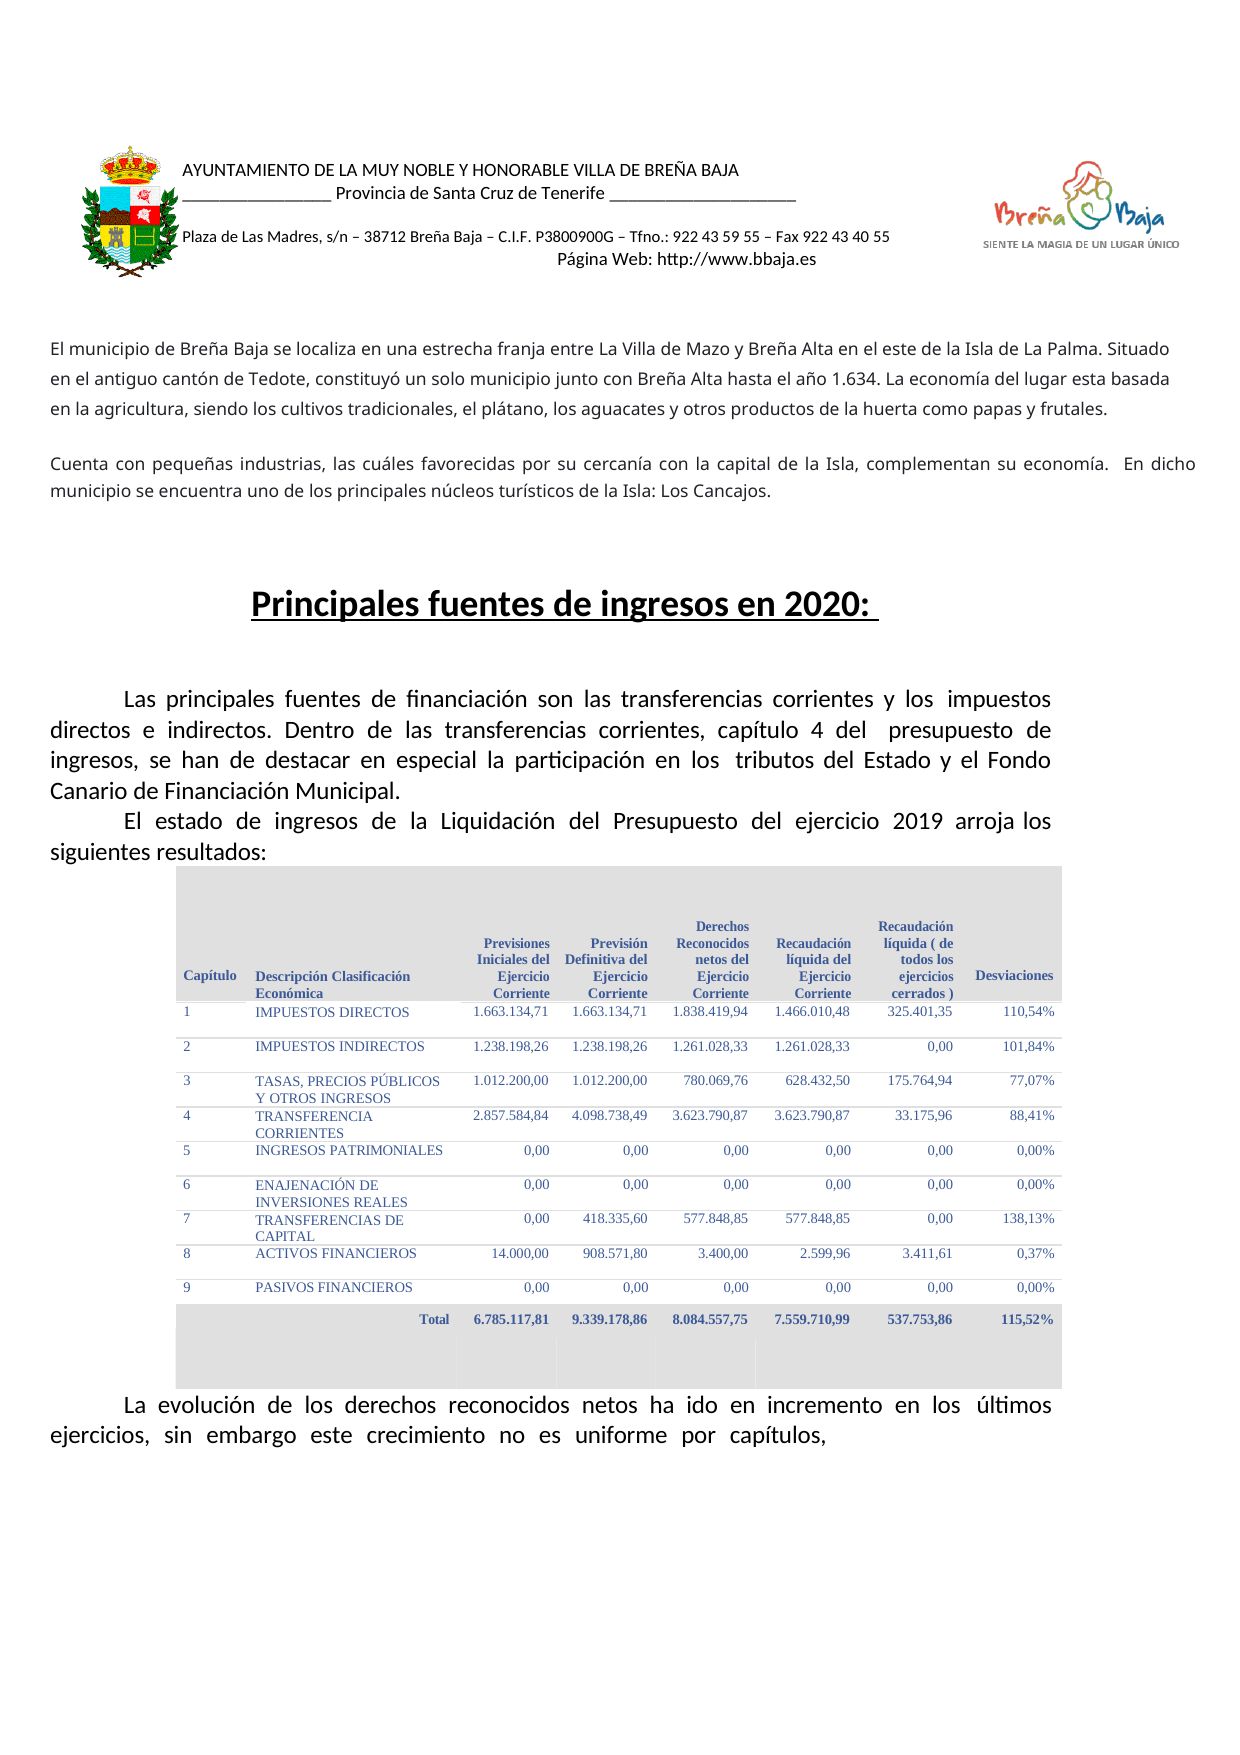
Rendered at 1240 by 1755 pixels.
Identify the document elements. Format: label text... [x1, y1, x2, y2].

table_header Previsiones Iniciales del Ejercicio Corriente [461, 866, 557, 1001]
table_cell 0,00 [461, 1142, 557, 1175]
table_cell 6 [176, 1177, 246, 1210]
text [35, 247, 73, 270]
table_cell 3 [176, 1073, 246, 1106]
table_header Recaudación líquida ( de todos los ejercicios cerrados ) [862, 866, 964, 1001]
table_cell 0,00 [760, 1177, 862, 1210]
table_cell 115,52% [964, 1304, 1062, 1327]
table_cell 0,00 [760, 1142, 862, 1175]
table_cell 110,54% [964, 1003, 1062, 1037]
table_cell 14.000,00 [461, 1246, 557, 1279]
table_cell [176, 1304, 246, 1327]
table_cell 0,00 [557, 1177, 660, 1210]
table_cell 577.848,85 [760, 1211, 862, 1244]
text El estado de ingresos de la Liquidación del Presupuesto del ejercicio 2019 arroja los siguientes resultados: [50, 805, 1052, 866]
table_cell 1.663.134,71 [557, 1003, 660, 1037]
table_cell 4 [176, 1108, 246, 1141]
table_cell 101,84% [964, 1039, 1062, 1072]
table_cell 0,00 [557, 1142, 660, 1175]
table_cell 0,00 [461, 1280, 557, 1304]
table_cell 1.261.028,33 [760, 1039, 862, 1072]
text AYUNTAMIENTO DE LA MUY NOBLE Y HONORABLE VILLA DE BREÑA BAJA [182, 158, 1196, 181]
table_cell 0,00 [862, 1211, 964, 1244]
table_header Desviaciones [964, 866, 1062, 1001]
table_cell 0,00% [964, 1142, 1062, 1175]
table_cell 3.400,00 [660, 1246, 760, 1279]
text Página Web: http://www.bbaja.es [182, 247, 940, 270]
table_cell 2.599,96 [760, 1246, 862, 1279]
table_cell 577.848,85 [660, 1211, 760, 1244]
table_cell 908.571,80 [557, 1246, 660, 1279]
table_cell 175.764,94 [862, 1073, 964, 1106]
table_cell 2 [176, 1039, 246, 1072]
table_cell IMPUESTOS INDIRECTOS [246, 1039, 461, 1072]
table_cell 9.339.178,86 [557, 1304, 660, 1327]
table_cell PASIVOS FINANCIEROS [246, 1280, 461, 1304]
table_cell INGRESOS PATRIMONIALES [246, 1142, 461, 1175]
table_cell 780.069,76 [660, 1073, 760, 1106]
table_cell 0,00 [760, 1280, 862, 1304]
table_cell 628.432,50 [760, 1073, 862, 1106]
table_cell TRANSFERENCIAS DE CAPITAL [246, 1211, 461, 1244]
table_cell 0,37% [964, 1246, 1062, 1279]
table_cell 1.838.419,94 [660, 1003, 760, 1037]
table_cell 0,00 [461, 1177, 557, 1210]
table_cell 0,00 [862, 1039, 964, 1072]
table_cell 3.411,61 [862, 1246, 964, 1279]
text Las principales fuentes de financiación son las transferencias corrientes y los impuestos directos e indirectos. Dentro de las transferencias corrientes, capítulo 4 del presupuesto de ingresos, se han de destacar en especial la participación en los tributos del Estado y el Fondo Canario de Financiación Municipal. [50, 683, 1052, 805]
table_cell 7 [176, 1211, 246, 1244]
table_cell 1.261.028,33 [660, 1039, 760, 1072]
table_cell 8.084.557,75 [660, 1304, 760, 1327]
table_cell ACTIVOS FINANCIEROS [246, 1246, 461, 1279]
table_header Recaudación líquida del Ejercicio Corriente [760, 866, 862, 1001]
text El municipio de Breña Baja se localiza en una estrecha franja entre La Villa de Mazo y Breña Alta en el este de la Isla de La Palma. Situado en el antiguo cantón de Tedote, constituyó un solo municipio junto con Breña Alta hasta el año 1.634. La economía del lugar esta basada en la agricultura, siendo los cultivos tradicionales, el plátano, los aguacates y otros productos de la huerta como papas y frutales. [50, 331, 1196, 422]
table_header Descripción Clasificación Económica [246, 866, 461, 1001]
table_cell Total [246, 1304, 461, 1327]
table_cell 0,00 [862, 1177, 964, 1210]
table_cell 3.623.790,87 [660, 1108, 760, 1141]
text La evolución de los derechos reconocidos netos ha ido en incremento en los últimos ejercicios, sin embargo este crecimiento no es uniforme por capítulos, [50, 1389, 1052, 1450]
table_cell TASAS, PRECIOS PÚBLICOS Y OTROS INGRESOS [246, 1073, 461, 1106]
table_cell IMPUESTOS DIRECTOS [246, 1001, 461, 1037]
table_cell 7.559.710,99 [760, 1304, 862, 1327]
table_cell 0,00 [660, 1280, 760, 1304]
table_cell 9 [176, 1280, 246, 1304]
text ________________ Provincia de Santa Cruz de Tenerife ____________________ [182, 181, 940, 204]
table_cell 0,00 [862, 1280, 964, 1304]
table_cell 88,41% [964, 1108, 1062, 1141]
picture [940, 159, 1217, 271]
table_header Previsión Definitiva del Ejercicio Corriente [557, 866, 660, 1001]
table_cell 418.335,60 [557, 1211, 660, 1244]
table_cell 138,13% [964, 1211, 1062, 1244]
table_cell 5 [176, 1142, 246, 1175]
table_cell 4.098.738,49 [557, 1108, 660, 1141]
table_cell 0,00% [964, 1280, 1062, 1304]
table_cell 325.401,35 [862, 1003, 964, 1037]
table_cell 1.466.010,48 [760, 1003, 862, 1037]
table_cell ENAJENACIÓN DE INVERSIONES REALES [246, 1177, 461, 1210]
text Plaza de Las Madres, s/n – 38712 Breña Baja – C.I.F. P3800900G – Tfno.: 922 43 59 55 – Fax 922 43 40 55 [182, 227, 940, 247]
table_cell 33.175,96 [862, 1108, 964, 1141]
table_cell 537.753,86 [862, 1304, 964, 1327]
table_cell 0,00 [862, 1142, 964, 1175]
table_cell 3.623.790,87 [760, 1108, 862, 1141]
table_cell 0,00 [557, 1280, 660, 1304]
table_cell 0,00 [660, 1142, 760, 1175]
table_cell 8 [176, 1246, 246, 1279]
table_cell 6.785.117,81 [461, 1304, 557, 1327]
table_header Derechos Reconocidos netos del Ejercicio Corriente [660, 866, 760, 1001]
picture [73, 141, 182, 291]
subtitle Principales fuentes de ingresos en 2020: [251, 592, 1196, 622]
table_cell 1.663.134,71 [461, 1003, 557, 1037]
table_header Capítulo [176, 866, 246, 1001]
table_cell 0,00 [660, 1177, 760, 1210]
table_cell 1 [176, 1003, 246, 1037]
table_cell 2.857.584,84 [461, 1108, 557, 1141]
text Cuenta con pequeñas industrias, las cuáles favorecidas por su cercanía con la capital de la Isla, complementan su economía. En dicho municipio se encuentra uno de los principales núcleos turísticos de la Isla: Los Cancajos. [50, 451, 1196, 503]
table_cell 1.012.200,00 [461, 1073, 557, 1106]
table_cell 1.012.200,00 [557, 1073, 660, 1106]
table_cell 1.238.198,26 [461, 1039, 557, 1072]
table_cell 0,00% [964, 1177, 1062, 1210]
table_cell 0,00 [461, 1211, 557, 1244]
table_cell 1.238.198,26 [557, 1039, 660, 1072]
table_cell 77,07% [964, 1073, 1062, 1106]
table_cell TRANSFERENCIA CORRIENTES [246, 1108, 461, 1141]
